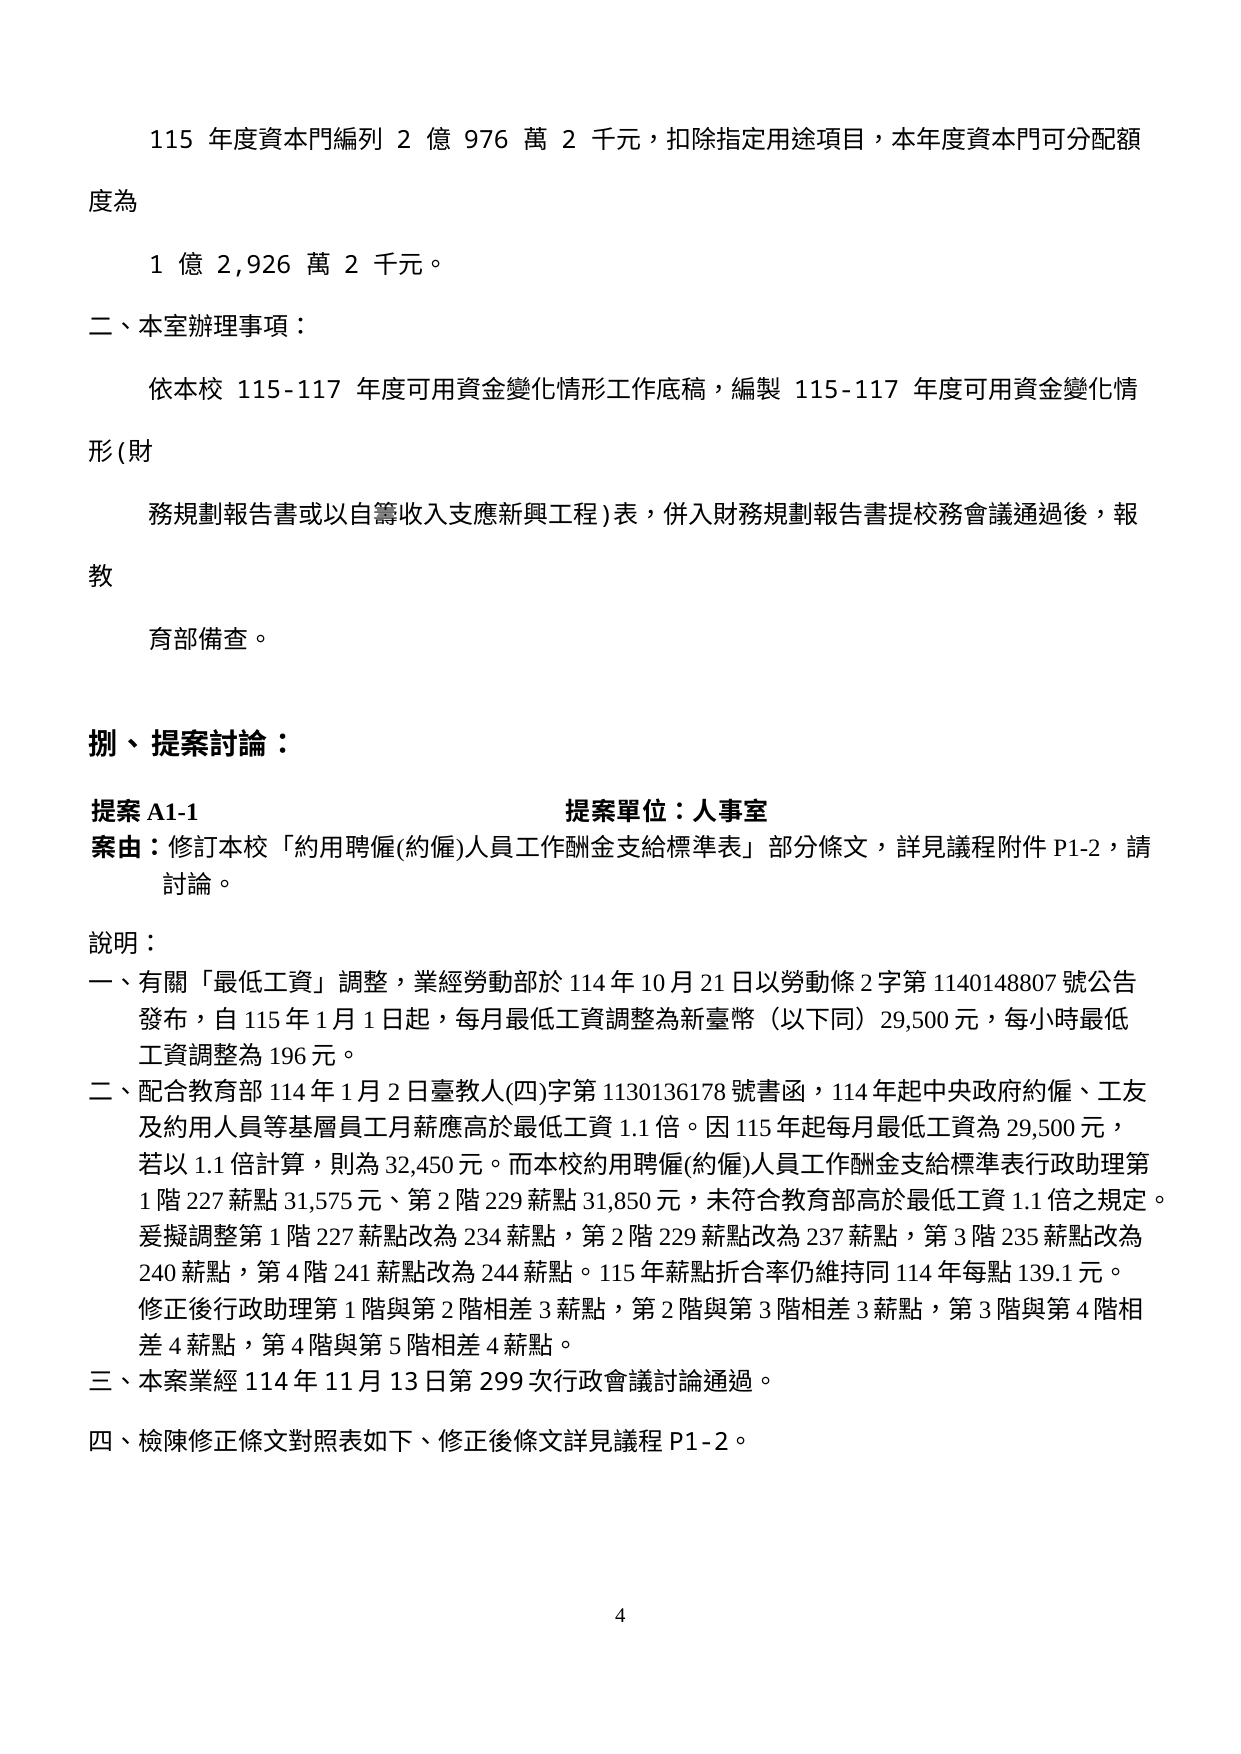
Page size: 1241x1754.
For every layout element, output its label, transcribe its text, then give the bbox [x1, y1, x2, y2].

text 務規劃報告書或以自籌收入支應新興工程)表，併入財務規劃報告書提校務會議通過後，報教 [89, 471, 1152, 596]
text 四、檢陳修正條文對照表如下、修正後條文詳見議程P1-2。 [89, 1398, 1152, 1460]
list 提案討論： [89, 721, 1152, 763]
text 依本校 115-117 年度可用資金變化情形工作底稿，編製 115-117 年度可用資金變化情形(財 [89, 346, 1152, 471]
text 1 億 2,926 萬 2 千元。 [89, 221, 1152, 283]
text 二、本室辦理事項： [89, 283, 1152, 346]
text 說明： [89, 900, 1152, 963]
text 案由：修訂本校「約用聘僱(約僱)人員工作酬金支給標準表」部分條文，詳見議程附件P1-2，請討論。 [92, 828, 1152, 900]
text 一、有關「最低工資」調整，業經勞動部於114年10月21日以勞動條2字第1140148807號公告發布，自115年1月1日起，每月最低工資調整為新臺幣（以下同）29,500元，每小時最低工資調整為196元。 [89, 963, 1152, 1072]
text 115 年度資本門編列 2 億 976 萬 2 千元，扣除指定用途項目，本年度資本門可分配額度為 [89, 96, 1152, 221]
text 二、配合教育部114年1月2日臺教人(四)字第1130136178號書函，114年起中央政府約僱、工友及約用人員等基層員工月薪應高於最低工資1.1倍。因115年起每月最低工資為29,500元，若以1.1倍計算，則為32,450元。而本校約用聘僱(約僱)人員工作酬金支給標準表行政助理第1階227薪點31,575元、第2階229薪點31,850元，未符合教育部高於最低工資1.1倍之規定。爰擬調整第1階227薪點改為234薪點，第2階229薪點改為237薪點，第3階235薪點改為240薪點，第4階241薪點改為244薪點。115年薪點折合率仍維持同114年每點139.1元。修正後行政助理第1階與第2階相差3薪點，第2階與第3階相差3薪點，第3階與第4階相差4薪點，第4階與第5階相差4薪點。 [89, 1072, 1152, 1362]
text 三、本案業經114年11月13日第299次行政會議討論通過。 [89, 1362, 1152, 1398]
text 提案A1-1 提案單位：人事室 [92, 792, 1152, 828]
text 育部備查。 [89, 596, 1152, 658]
